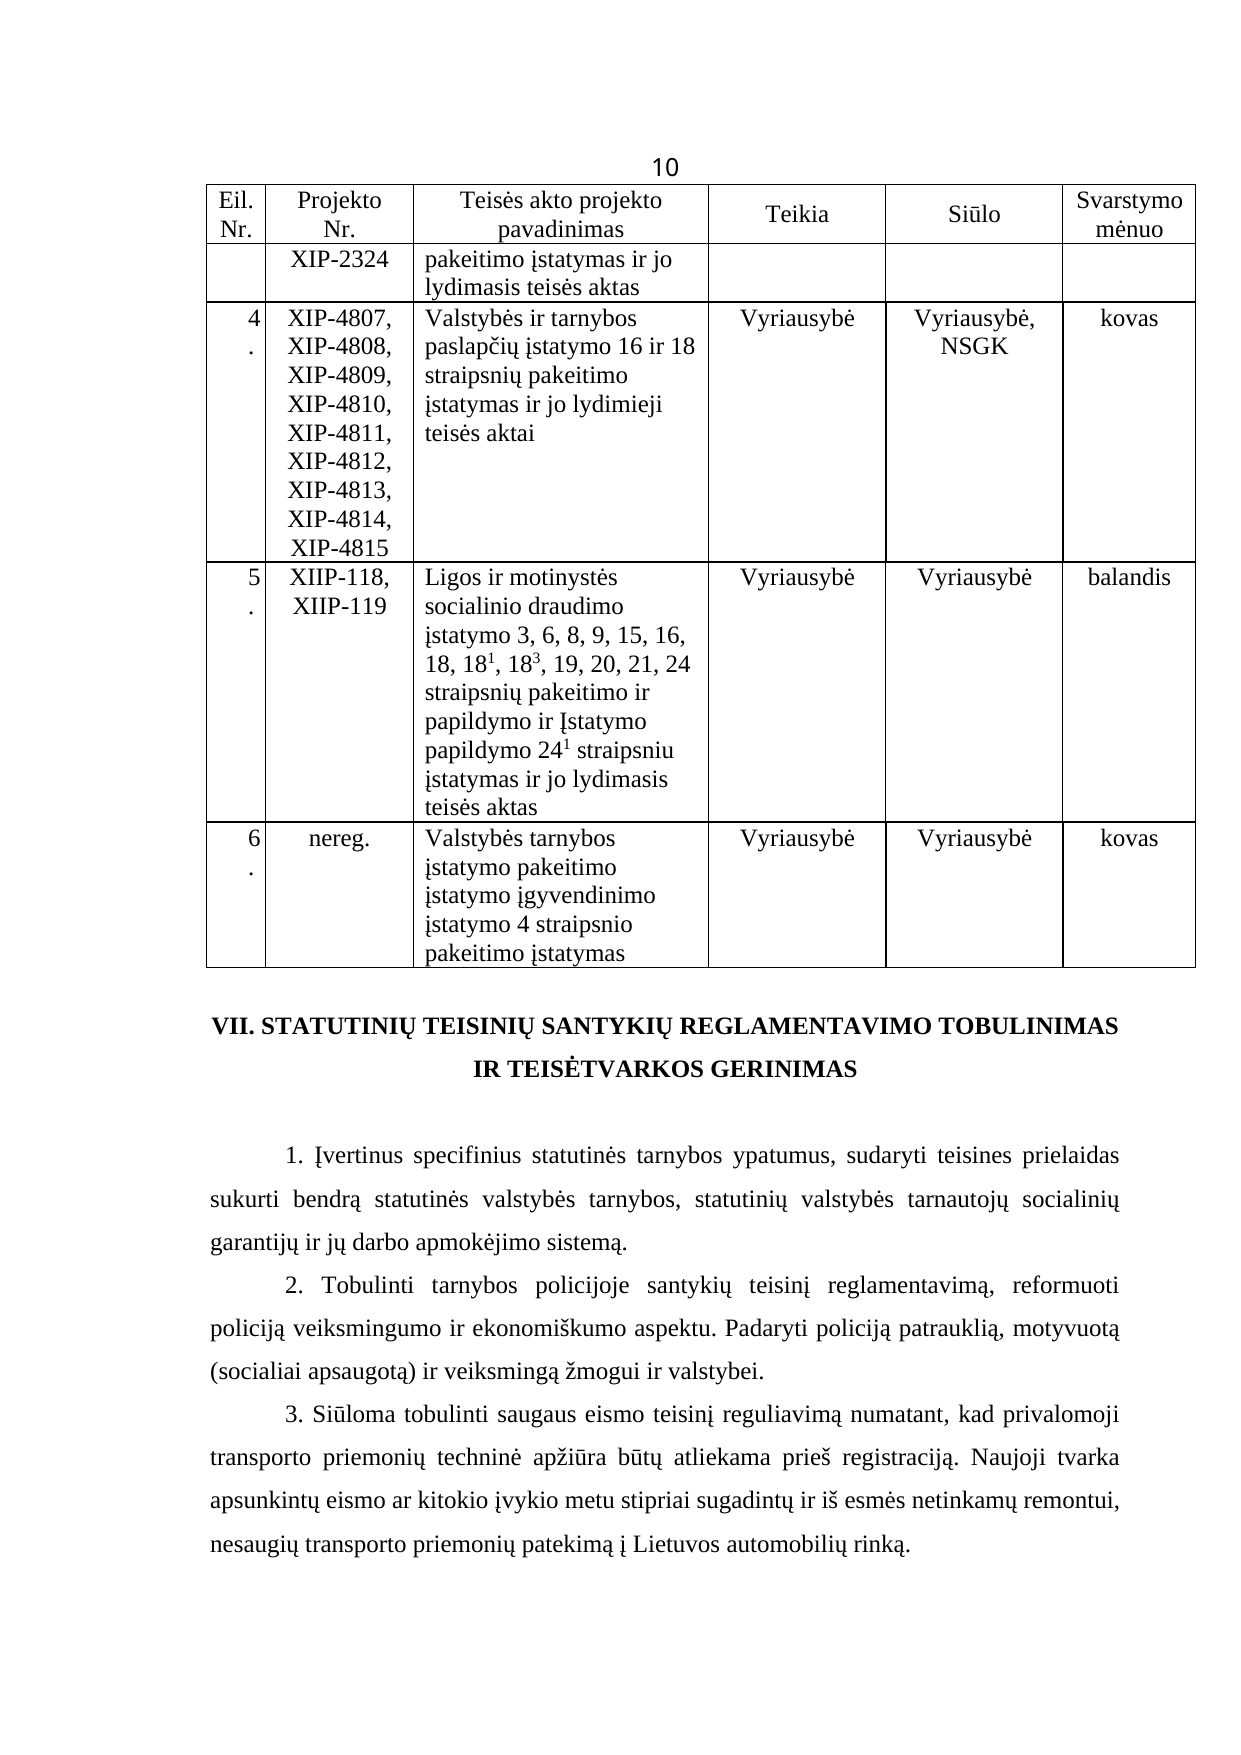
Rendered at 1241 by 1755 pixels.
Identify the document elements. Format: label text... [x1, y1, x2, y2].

table_header Teikia [709, 185, 885, 243]
table_cell [886, 244, 1062, 301]
table_cell Vyriausybė, NSGK [887, 303, 1062, 561]
text VII. STATUTINIŲ TEISINIŲ SANTYKIŲ REGLAMENTAVIMO TOBULINIMAS IR TEISĖTVARKOS GERINIMAS [210, 1011, 1120, 1083]
table_cell Valstybės tarnybos įstatymo pakeitimo įstatymo įgyvendinimo įstatymo 4 straipsnio pakeitimo įstatymas [414, 823, 708, 967]
table_cell [709, 244, 885, 301]
text 1. Įvertinus specifinius statutinės tarnybos ypatumus, sudaryti teisines prielaidas sukurti bendrą statutinės valstybės tarnybos, statutinių valstybės tarnautojų socialinių garantijų ir jų darbo apmokėjimo sistemą. [210, 1141, 1120, 1256]
table_cell Vyriausybė [709, 823, 885, 967]
table_cell Valstybės ir tarnybos paslapčių įstatymo 16 ir 18 straipsnių pakeitimo įstatymas ir jo lydimieji teisės aktai [414, 303, 708, 561]
table_header Siūlo [886, 185, 1062, 243]
table_header Teisės akto projekto pavadinimas [414, 185, 708, 243]
table_cell Vyriausybė [709, 563, 885, 821]
table_cell [207, 244, 265, 301]
text 2. Tobulinti tarnybos policijoje santykių teisinį reglamentavimą, reformuoti policiją veiksmingumo ir ekonomiškumo aspektu. Padaryti policiją patrauklią, motyvuotą (socialiai apsaugotą) ir veiksmingą žmogui ir valstybei. [210, 1270, 1120, 1385]
table_cell Vyriausybė [887, 823, 1062, 967]
table_cell XIIP-118, XIIP-119 [266, 563, 413, 821]
table_header Projekto Nr. [266, 185, 413, 243]
table_cell [207, 563, 265, 821]
table_header Svarstymo mėnuo [1063, 185, 1195, 243]
table_cell pakeitimo įstatymas ir jo lydimasis teisės aktas [414, 244, 708, 301]
table_cell [207, 823, 265, 967]
table_cell [1063, 244, 1195, 301]
table_cell Vyriausybė [886, 563, 1062, 821]
table_cell [207, 303, 265, 561]
table_cell Ligos ir motinystės socialinio draudimo įstatymo 3, 6, 8, 9, 15, 16, 18, 181, 183, 19, 20, 21, 24 straipsnių pakeitimo ir papildymo ir Įstatymo papildymo 241 straipsniu įstatymas ir jo lydimasis teisės aktas [414, 563, 708, 821]
table_cell kovas [1064, 303, 1195, 561]
table_cell XIP-4807, XIP-4808, XIP-4809, XIP-4810, XIP-4811, XIP-4812, XIP-4813, XIP-4814, XIP-4815 [266, 303, 413, 561]
table_header Eil. Nr. [207, 185, 265, 243]
text 3. Siūloma tobulinti saugaus eismo teisinį reguliavimą numatant, kad privalomoji transporto priemonių techninė apžiūra būtų atliekama prieš registraciją. Naujoji tvarka apsunkintų eismo ar kitokio įvykio metu stipriai sugadintų ir iš esmės netinkamų remontui, nesaugių transporto priemonių patekimą į Lietuvos automobilių rinką. [210, 1399, 1120, 1557]
table_cell XIP-2324 [266, 244, 413, 301]
table_cell balandis [1063, 563, 1195, 821]
table_cell nereg. [266, 823, 413, 967]
table_cell kovas [1064, 823, 1195, 967]
table_cell Vyriausybė [709, 303, 885, 561]
